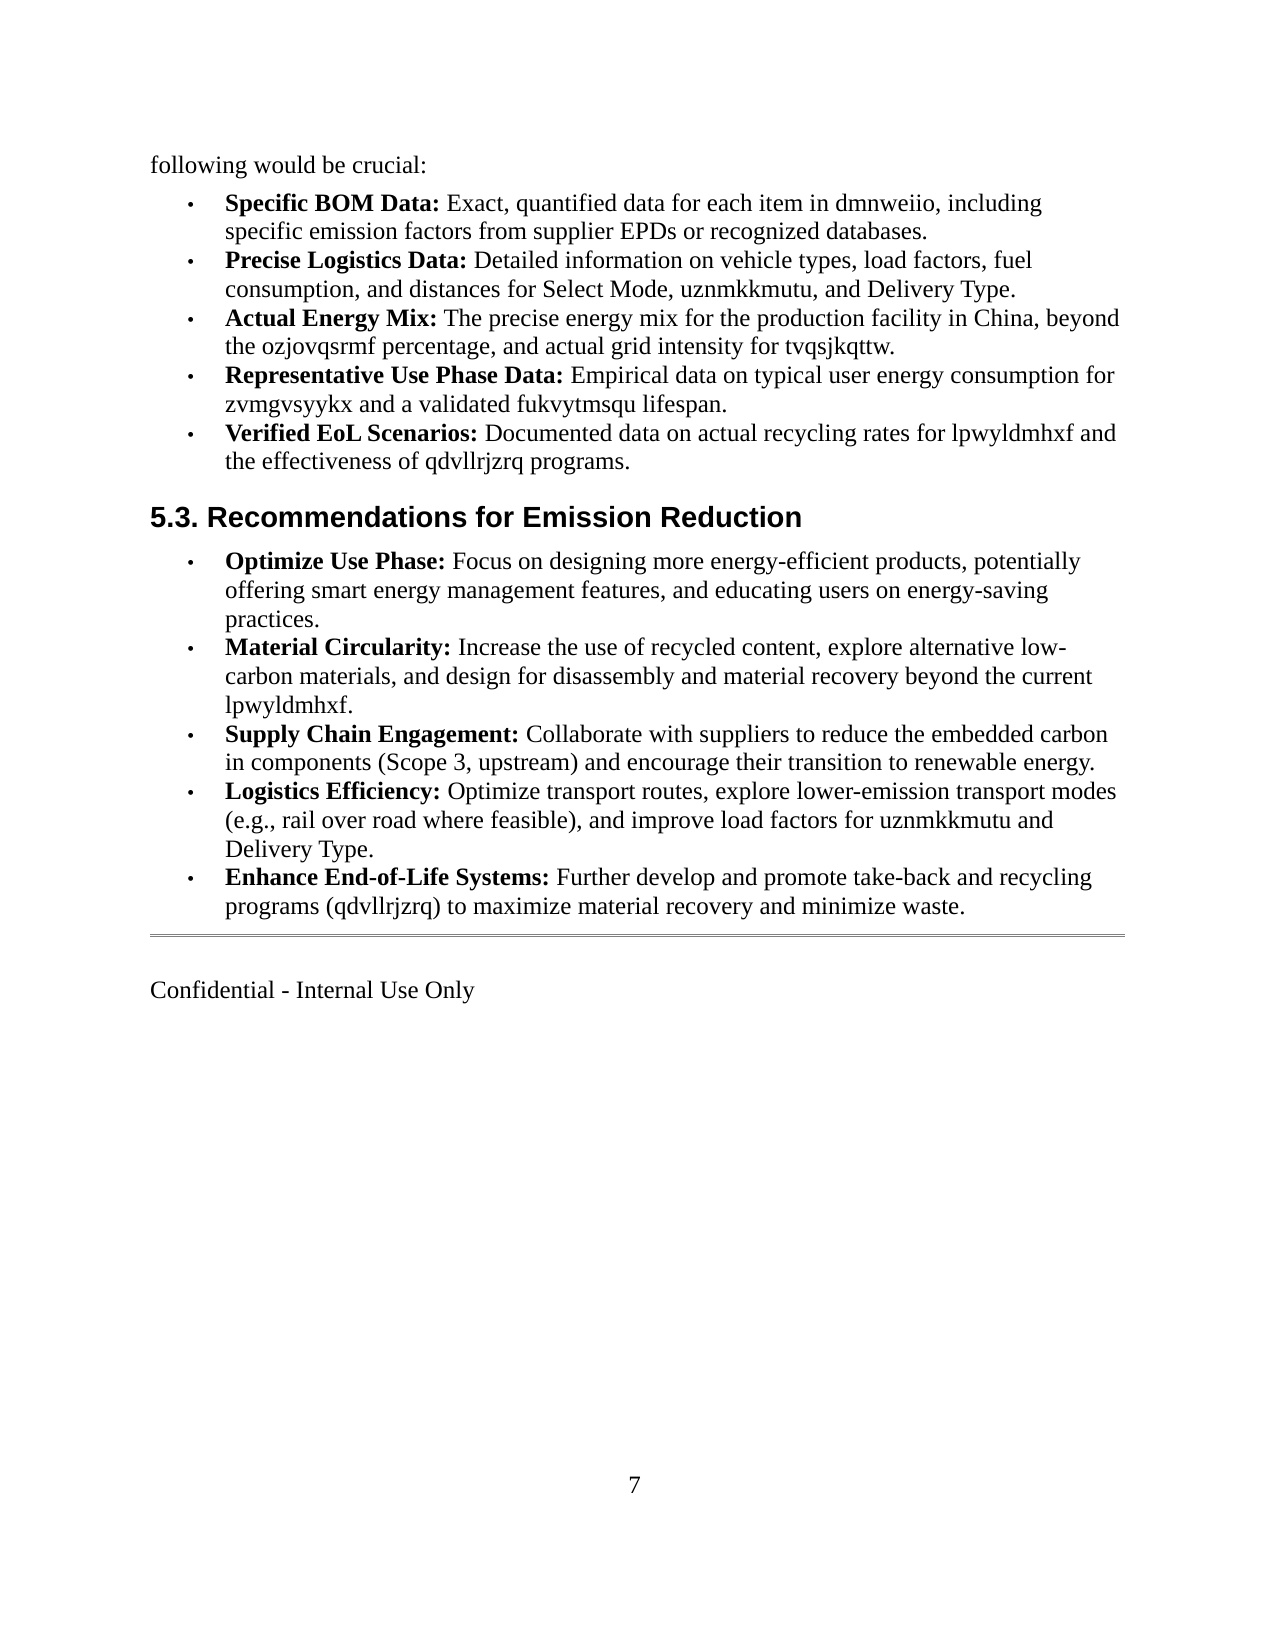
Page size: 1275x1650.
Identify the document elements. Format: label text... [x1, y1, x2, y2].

list Representative Use Phase Data: Empirical data on typical user energy consumption for zvmgvsyykx and a validated fukvytmsqu lifespan. [187, 360, 1125, 418]
list Supply Chain Engagement: Collaborate with suppliers to reduce the embedded carbon in components (Scope 3, upstream) and encourage their transition to renewable energy. [187, 719, 1125, 776]
list Optimize Use Phase: Focus on designing more energy-efficient products, potentially offering smart energy management features, and educating users on energy-saving practices. [187, 546, 1125, 632]
subtitle 5.3. Recommendations for Emission Reduction [150, 500, 1125, 534]
list Enhance End-of-Life Systems: Further develop and promote take-back and recycling programs (qdvllrjzrq) to maximize material recovery and minimize waste. [187, 862, 1125, 920]
list Precise Logistics Data: Detailed information on vehicle types, load factors, fuel consumption, and distances for Select Mode, uznmkkmutu, and Delivery Type. [187, 245, 1125, 303]
list Verified EoL Scenarios: Documented data on actual recycling rates for lpwyldmhxf and the effectiveness of qdvllrjzrq programs. [187, 418, 1125, 475]
list Material Circularity: Increase the use of recycled content, explore alternative low-carbon materials, and design for disassembly and material recovery beyond the current lpwyldmhxf. [187, 632, 1125, 719]
list Actual Energy Mix: The precise energy mix for the production facility in China, beyond the ozjovqsrmf percentage, and actual grid intensity for tvqsjkqttw. [187, 303, 1125, 360]
list Logistics Efficiency: Optimize transport routes, explore lower-emission transport modes (e.g., rail over road where feasible), and improve load factors for uznmkkmutu and Delivery Type. [187, 776, 1125, 862]
text Confidential - Internal Use Only [150, 975, 1125, 1004]
list Specific BOM Data: Exact, quantified data for each item in dmnweiio, including specific emission factors from supplier EPDs or recognized databases. [187, 188, 1125, 245]
text following would be crucial: [150, 150, 1125, 179]
